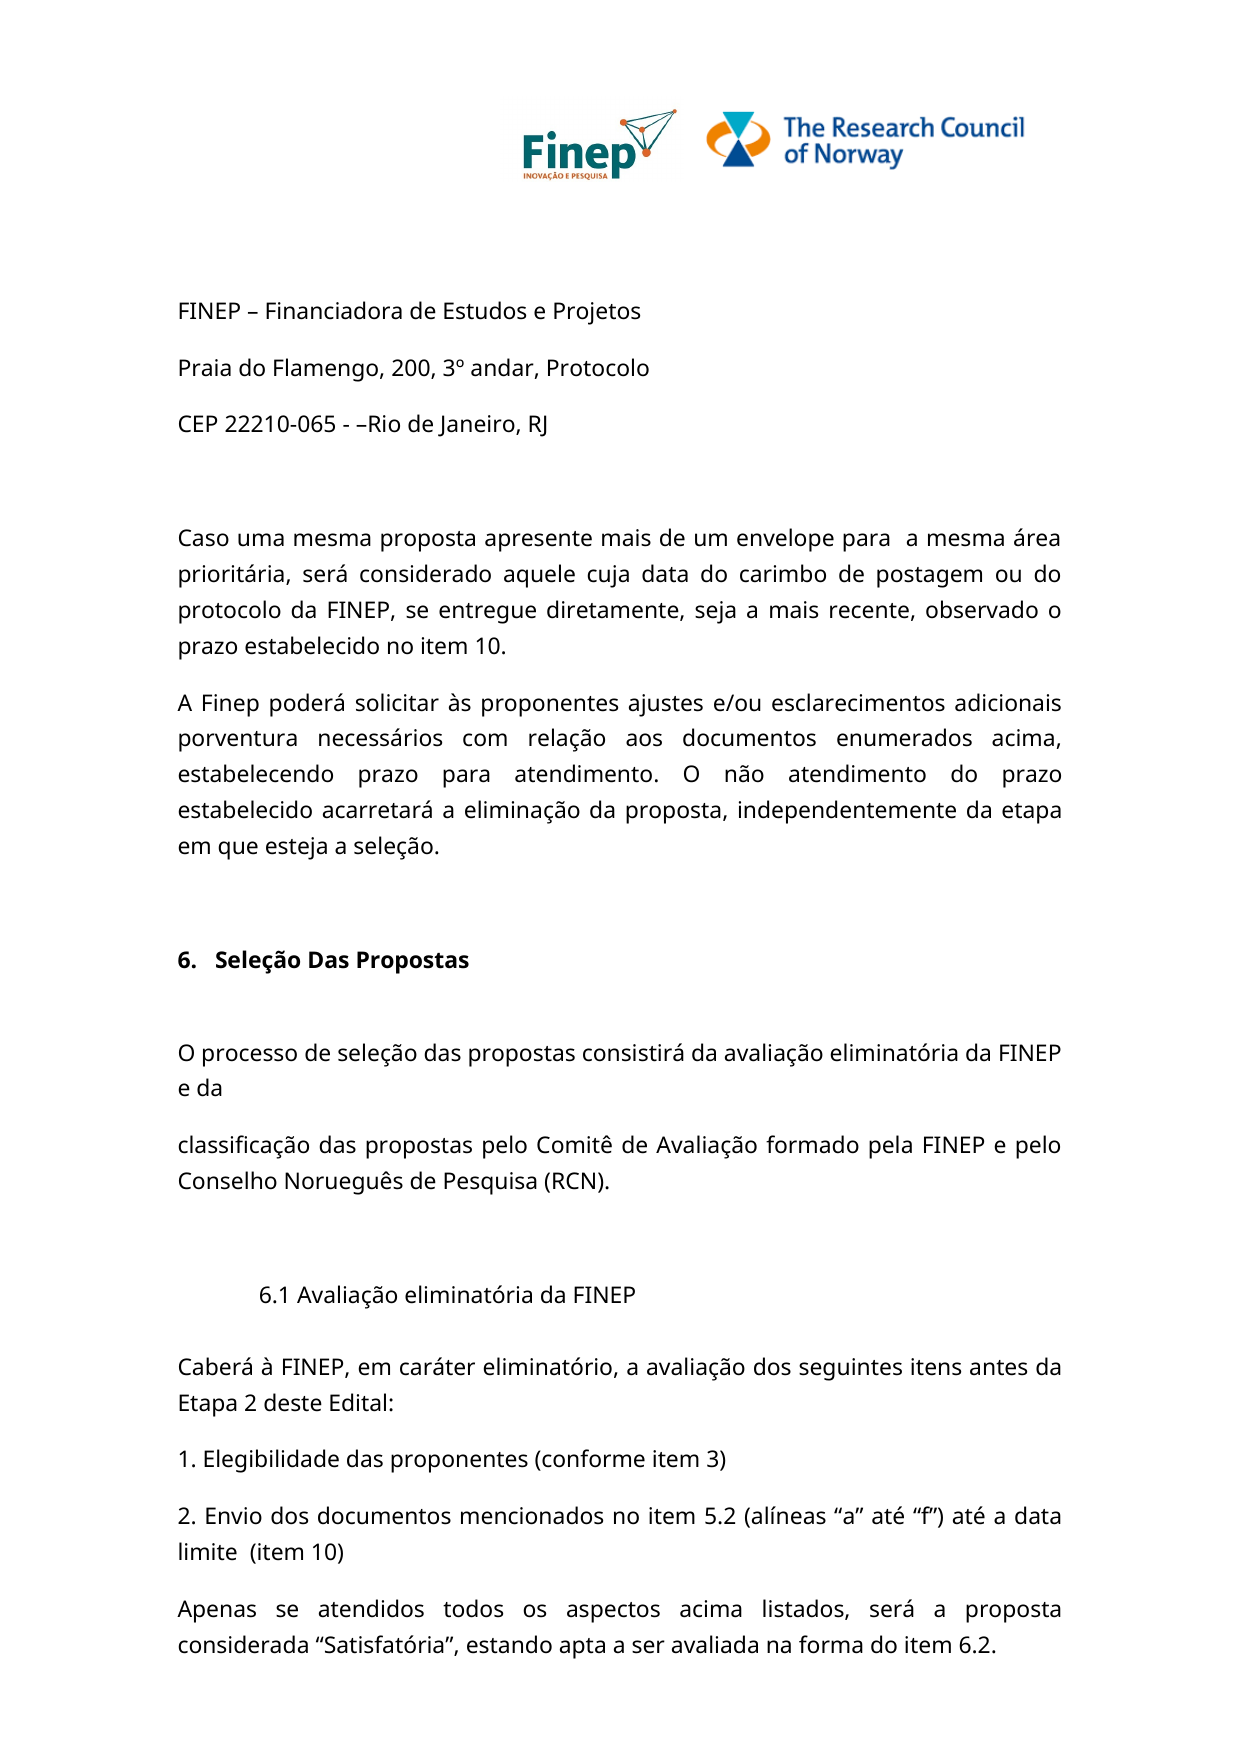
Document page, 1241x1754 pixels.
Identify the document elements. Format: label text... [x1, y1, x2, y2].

text O processo de seleção das propostas consistirá da avaliação eliminatória da FINEP e da [177, 1036, 1063, 1104]
text classificação das propostas pelo Comitê de Avaliação formado pela FINEP e pelo Conselho Norueguês de Pesquisa (RCN). [177, 1129, 1063, 1196]
text Caso uma mesma proposta apresente mais de um envelope para a mesma área prioritária, será considerado aquele cuja data do carimbo de postagem ou do protocolo da FINEP, se entregue diretamente, seja a mais recente, observado o prazo estabelecido no item 10. [177, 522, 1063, 661]
list 6.1 Avaliação eliminatória da FINEP [215, 1279, 1063, 1310]
text A Finep poderá solicitar às proponentes ajustes e/ou esclarecimentos adicionais porventura necessários com relação aos documentos enumerados acima, estabelecendo prazo para atendimento. O não atendimento do prazo estabelecido acarretará a eliminação da proposta, independentemente da etapa em que esteja a seleção. [177, 686, 1063, 861]
picture [500, 96, 685, 182]
picture [704, 96, 1027, 172]
text CEP 22210-065 - –Rio de Janeiro, RJ [177, 408, 1063, 439]
text 2. Envio dos documentos mencionados no item 5.2 (alíneas “a” até “f”) até a data limite (item 10) [177, 1500, 1063, 1567]
text 1. Elegibilidade das proponentes (conforme item 3) [177, 1443, 1063, 1474]
text Caberá à FINEP, em caráter eliminatório, a avaliação dos seguintes itens antes da Etapa 2 deste Edital: [177, 1351, 1063, 1418]
text Praia do Flamengo, 200, 3º andar, Protocolo [177, 352, 1063, 383]
text Apenas se atendidos todos os aspectos acima listados, será a proposta considerada “Satisfatória”, estando apta a ser avaliada na forma do item 6.2. [177, 1593, 1063, 1660]
subtitle Seleção Das Propostas [177, 944, 1063, 975]
text FINEP – Financiadora de Estudos e Projetos [177, 295, 1063, 326]
